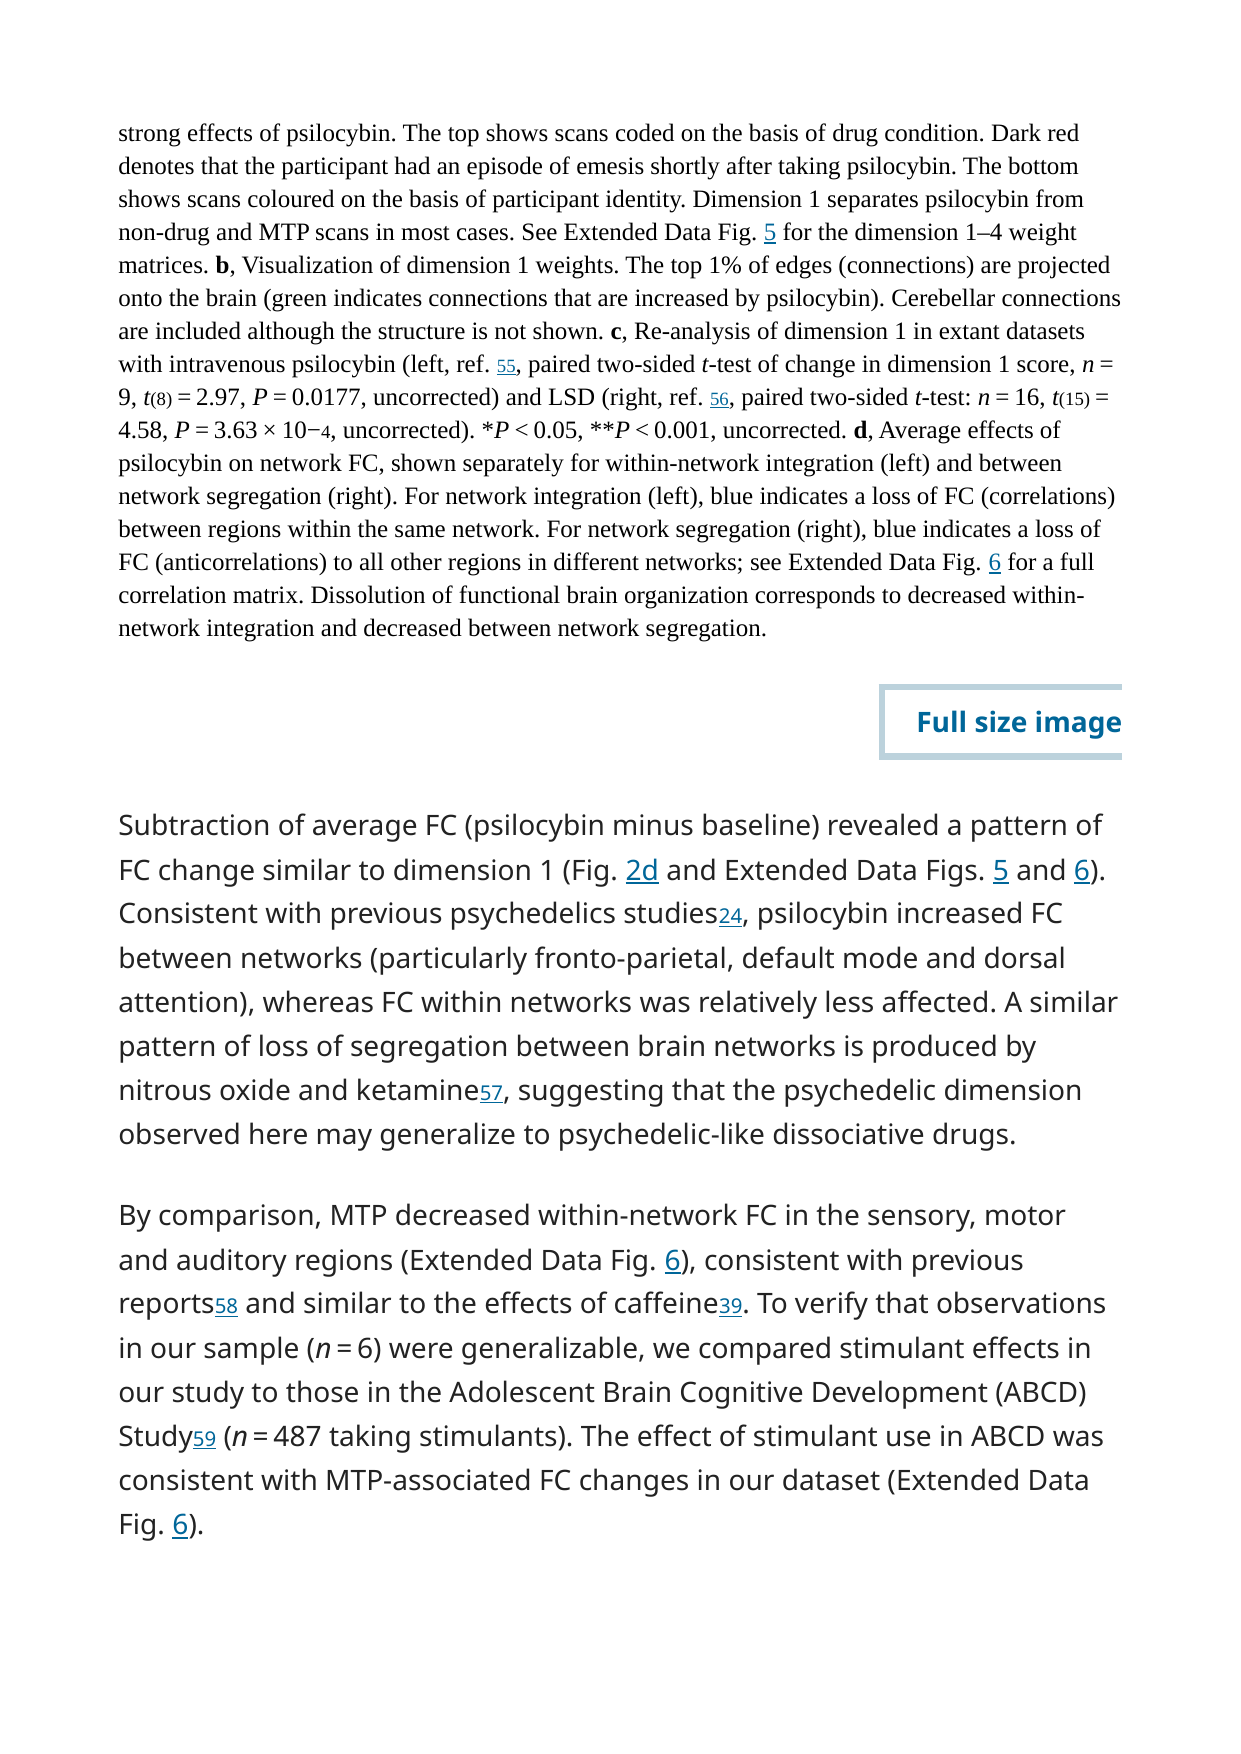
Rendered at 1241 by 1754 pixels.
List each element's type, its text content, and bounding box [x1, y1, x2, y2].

text strong effects of psilocybin. The top shows scans coded on the basis of drug condition. Dark red denotes that the participant had an episode of emesis shortly after taking psilocybin. The bottom shows scans coloured on the basis of participant identity. Dimension 1 separates psilocybin from non-drug and MTP scans in most cases. See Extended Data Fig. 5 for the dimension 1–4 weight matrices. b, Visualization of dimension 1 weights. The top 1% of edges (connections) are projected onto the brain (green indicates connections that are increased by psilocybin). Cerebellar connections are included although the structure is not shown. c, Re-analysis of dimension 1 in extant datasets with intravenous psilocybin (left, ref. 55, paired two-sided t-test of change in dimension 1 score, n = 9, t(8) = 2.97, P = 0.0177, uncorrected) and LSD (right, ref. 56, paired two-sided t-test: n = 16, t(15) = 4.58, P = 3.63 × 10−4, uncorrected). *P < 0.05, **P < 0.001, uncorrected. d, Average effects of psilocybin on network FC, shown separately for within-network integration (left) and between network segregation (right). For network integration (left), blue indicates a loss of FC (correlations) between regions within the same network. For network segregation (right), blue indicates a loss of FC (anticorrelations) to all other regions in different networks; see Extended Data Fig. 6 for a full correlation matrix. Dissolution of functional brain organization corresponds to decreased within-network integration and decreased between network segregation. [118, 118, 1122, 642]
text By comparison, MTP decreased within-network FC in the sensory, motor and auditory regions (Extended Data Fig. 6), consistent with previous reports58 and similar to the effects of caffeine39. To verify that observations in our sample (n = 6) were generalizable, we compared stimulant effects in our study to those in the Adolescent Brain Cognitive Development (ABCD) Study59 (n = 487 taking stimulants). The effect of stimulant use in ABCD was consistent with MTP-associated FC changes in our dataset (Extended Data Fig. 6). [118, 1196, 1122, 1542]
text Subtraction of average FC (psilocybin minus baseline) revealed a pattern of FC change similar to dimension 1 (Fig. 2d and Extended Data Figs. 5 and 6). Consistent with previous psychedelics studies24, psilocybin increased FC between networks (particularly fronto-parietal, default mode and dorsal attention), whereas FC within networks was relatively less affected. A similar pattern of loss of segregation between brain networks is produced by nitrous oxide and ketamine57, suggesting that the psychedelic dimension observed here may generalize to psychedelic-like dissociative drugs. [118, 806, 1122, 1152]
text Full size image [885, 690, 1122, 753]
text [118, 684, 879, 760]
